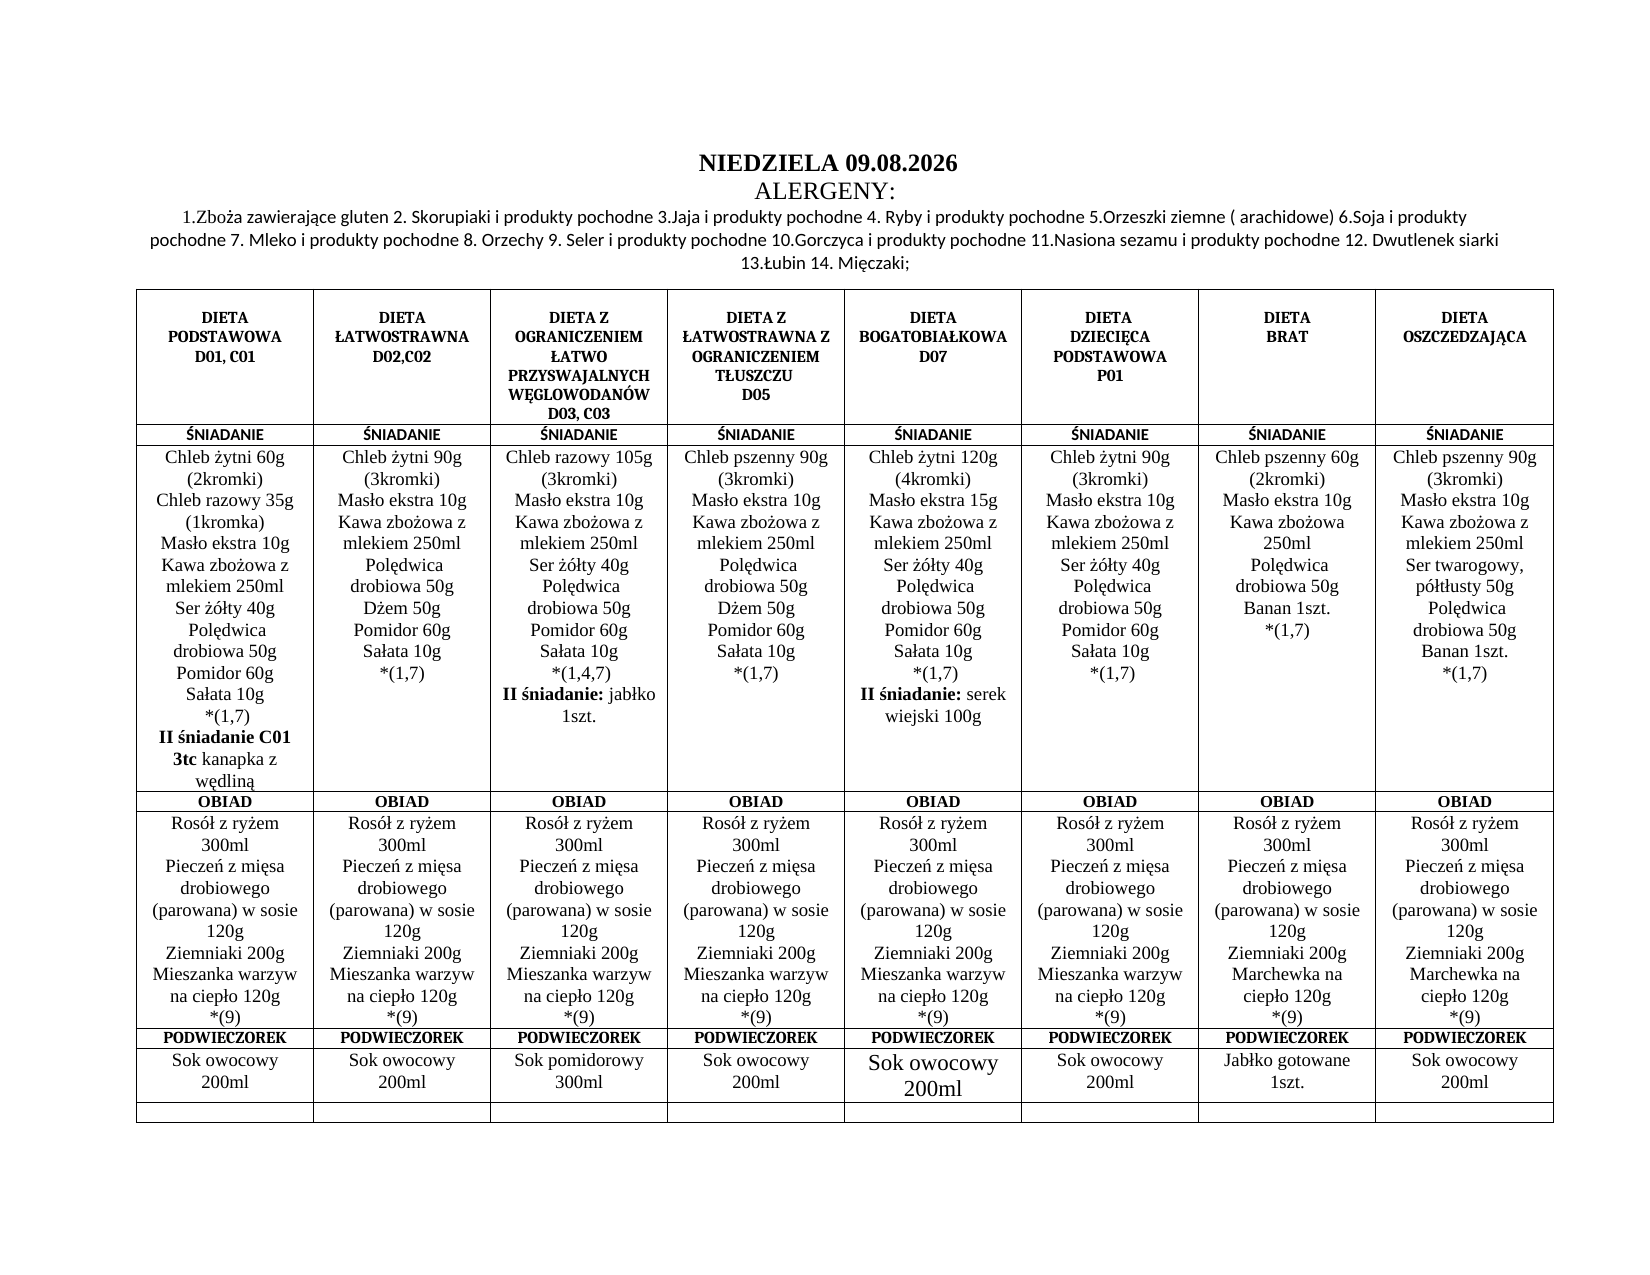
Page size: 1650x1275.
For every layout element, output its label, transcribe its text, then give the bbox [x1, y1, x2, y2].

table_header DIETA PODSTAWOWA D01, C01 [137, 290, 313, 424]
table_header DIETA Z ŁATWOSTRAWNA Z OGRANICZENIEM TŁUSZCZU D05 [833, 290, 844, 424]
table_cell ŚNIADANIE [1364, 425, 1375, 445]
table_cell OBIAD [656, 792, 667, 811]
table_cell OBIAD [1187, 792, 1198, 811]
table_cell Chleb pszenny 90g (3kromki) Masło ekstra 10g Kawa zbożowa z mlekiem 250ml Polędwica drobiowa 50g Dżem 50g Pomidor 60g Sałata 10g *(1,7) [668, 446, 844, 791]
table_cell OBIAD [668, 792, 679, 811]
table_cell OBIAD [479, 792, 490, 811]
table_header DIETA BOGATOBIAŁKOWA D07 [845, 290, 1021, 424]
table_cell [1364, 1103, 1375, 1122]
table_cell Chleb żytni 90g (3kromki) Masło ekstra 10g Kawa zbożowa z mlekiem 250ml Ser żółty 40g Polędwica drobiowa 50g Pomidor 60g Sałata 10g *(1,7) [1022, 446, 1198, 791]
table_header DIETA Z OGRANICZENIEM ŁATWO PRZYSWAJALNYCH WĘGLOWODANÓW D03, C03 [491, 290, 502, 424]
table_cell Chleb żytni 120g (4kromki) Masło ekstra 15g Kawa zbożowa z mlekiem 250ml Ser żółty 40g Polędwica drobiowa 50g Pomidor 60g Sałata 10g *(1,7) II śniadanie: serek wiejski 100g [845, 446, 1021, 791]
text NIEDZIELA 09.08.2026 [148, 148, 1502, 176]
table_cell Chleb pszenny 90g (3kromki) Masło ekstra 10g Kawa zbożowa z mlekiem 250ml Ser twarogowy, półtłusty 50g Polędwica drobiowa 50g Banan 1szt. *(1,7) [1376, 446, 1553, 791]
table_cell ŚNIADANIE [479, 425, 490, 445]
table_cell ŚNIADANIE [302, 425, 313, 445]
table_cell Sok owocowy 200ml [314, 1049, 490, 1102]
table_cell ŚNIADANIE [1187, 425, 1198, 445]
table_header DIETA BRAT [1199, 290, 1375, 424]
table_cell ŚNIADANIE [845, 425, 856, 445]
table_header DIETA Z ŁATWOSTRAWNA Z OGRANICZENIEM TŁUSZCZU D05 [668, 290, 679, 424]
table_cell OBIAD [491, 792, 502, 811]
table_cell [1199, 1103, 1210, 1122]
table_cell ŚNIADANIE [1543, 425, 1553, 445]
table_cell Jabłko gotowane 1szt. [1199, 1049, 1375, 1102]
table_cell Rosół z ryżem 300ml Pieczeń z mięsa drobiowego (parowana) w sosie 120g Ziemniaki 200g Marchewka na ciepło 120g *(9) [1376, 812, 1387, 1028]
table_cell OBIAD [1010, 792, 1021, 811]
table_cell OBIAD [833, 792, 844, 811]
table_cell OBIAD [314, 792, 325, 811]
table_cell Chleb razowy 105g (3kromki) Masło ekstra 10g Kawa zbożowa z mlekiem 250ml Ser żółty 40g Polędwica drobiowa 50g Pomidor 60g Sałata 10g *(1,4,7) II śniadanie: jabłko 1szt. [491, 446, 667, 791]
table_cell OBIAD [137, 792, 148, 811]
table_cell Chleb żytni 90g (3kromki) Masło ekstra 10g Kawa zbożowa z mlekiem 250ml Polędwica drobiowa 50g Dżem 50g Pomidor 60g Sałata 10g *(1,7) [314, 446, 490, 791]
table_cell ŚNIADANIE [833, 425, 844, 445]
table_cell Rosół z ryżem 300ml Pieczeń z mięsa drobiowego (parowana) w sosie 120g Ziemniaki 200g Marchewka na ciepło 120g *(9) [1364, 812, 1375, 1028]
table_cell Sok pomidorowy 300ml [491, 1049, 667, 1102]
table_cell OBIAD [1543, 792, 1553, 811]
table_cell Sok owocowy 200ml [137, 1049, 313, 1102]
table_cell ŚNIADANIE [1376, 425, 1387, 445]
table_cell OBIAD [1022, 792, 1033, 811]
table_cell ŚNIADANIE [491, 425, 502, 445]
table_cell OBIAD [845, 792, 856, 811]
table_header DIETA DZIECIĘCA PODSTAWOWA P01 [1022, 290, 1198, 424]
table_cell ŚNIADANIE [668, 425, 679, 445]
table_cell Sok owocowy 200ml [845, 1049, 856, 1102]
table_cell OBIAD [1376, 792, 1387, 811]
table_cell Sok owocowy 200ml [1010, 1049, 1021, 1102]
table_cell ŚNIADANIE [314, 425, 325, 445]
text 1.Zboża zawierające gluten 2. Skorupiaki i produkty pochodne 3.Jaja i produkty pochodne 4. Ryby i produkty pochodne 5.Orzeszki ziemne ( arachidowe) 6.Soja i produkty pochodne 7. Mleko i produkty pochodne 8. Orzechy 9. Seler i produkty pochodne 10.Gorczyca i produkty pochodne 11.Nasiona sezamu i produkty pochodne 12. Dwutlenek siarki 13.Łubin 14. Mięczaki; [148, 205, 1502, 274]
table_cell OBIAD [1199, 792, 1210, 811]
table_cell Chleb pszenny 60g (2kromki) Masło ekstra 10g Kawa zbożowa 250ml Polędwica drobiowa 50g Banan 1szt. *(1,7) [1199, 446, 1375, 791]
table_header DIETA OSZCZEDZAJĄCA [1376, 290, 1553, 424]
table_cell Rosół z ryżem 300ml Pieczeń z mięsa drobiowego (parowana) w sosie 120g Ziemniaki 200g Marchewka na ciepło 120g *(9) [1199, 812, 1210, 1028]
table_header DIETA ŁATWOSTRAWNA D02,C02 [314, 290, 490, 424]
text ALERGENY: [148, 176, 1502, 205]
table_cell OBIAD [1364, 792, 1375, 811]
table_cell Sok owocowy 200ml [1376, 1049, 1553, 1102]
table_cell ŚNIADANIE [656, 425, 667, 445]
table_cell ŚNIADANIE [1199, 425, 1210, 445]
table_cell ŚNIADANIE [1010, 425, 1021, 445]
table_header DIETA Z OGRANICZENIEM ŁATWO PRZYSWAJALNYCH WĘGLOWODANÓW D03, C03 [656, 290, 667, 424]
table_cell ŚNIADANIE [1022, 425, 1033, 445]
table_cell Sok owocowy 200ml [1022, 1049, 1198, 1102]
table_cell OBIAD [302, 792, 313, 811]
table_cell ŚNIADANIE [137, 425, 148, 445]
table_cell Sok owocowy 200ml [668, 1049, 844, 1102]
